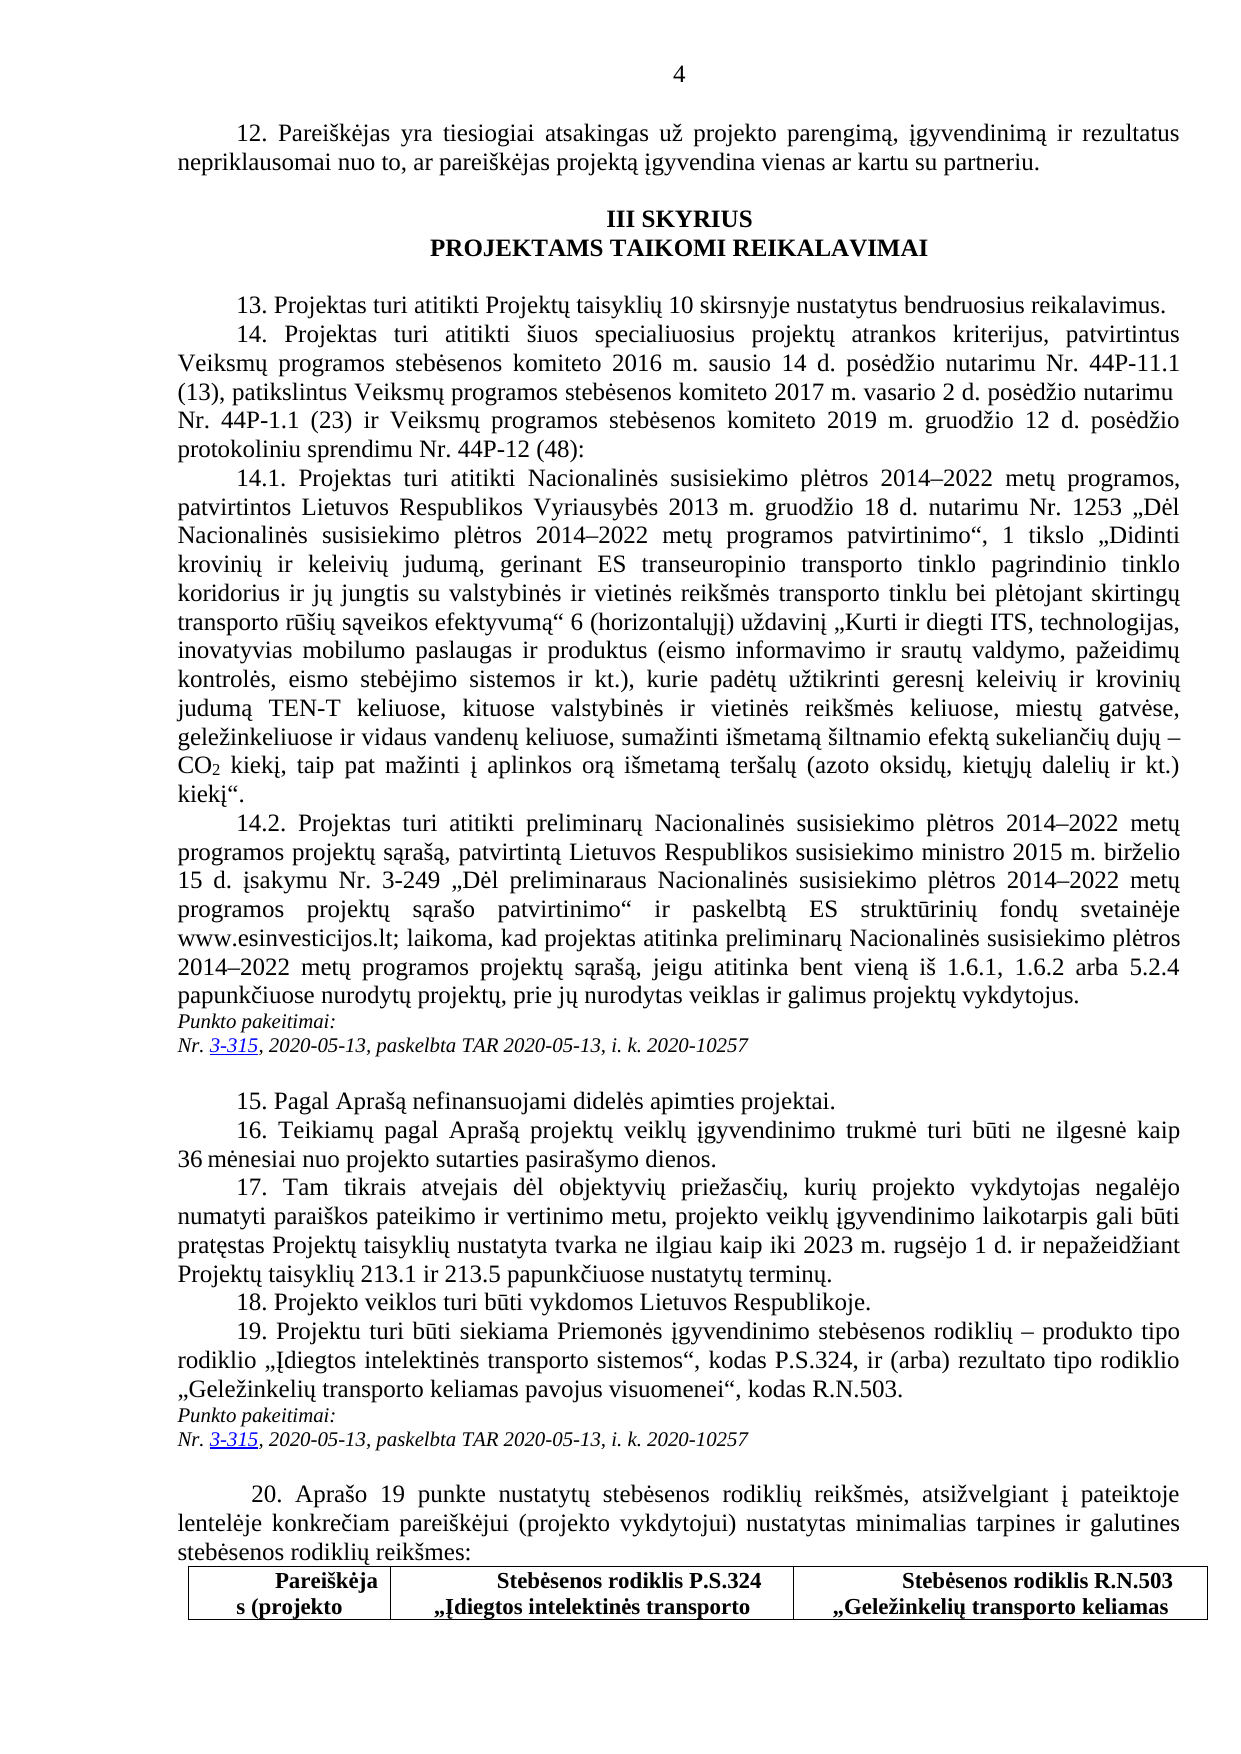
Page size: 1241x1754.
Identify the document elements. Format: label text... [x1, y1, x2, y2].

text 18. Projekto veiklos turi būti vykdomos Lietuvos Respublikoje. [177, 1287, 1181, 1316]
text Nr. 3-315, 2020-05-13, paskelbta TAR 2020-05-13, i. k. 2020-10257 [177, 1427, 1181, 1451]
text 20. Aprašo 19 punkte nustatytų stebėsenos rodiklių reikšmės, atsižvelgiant į pateiktoje lentelėje konkrečiam pareiškėjui (projekto vykdytojui) nustatytas minimalias tarpines ir galutines stebėsenos rodiklių reikšmes: [177, 1479, 1181, 1566]
text 12. Pareiškėjas yra tiesiogiai atsakingas už projekto parengimą, įgyvendinimą ir rezultatus nepriklausomai nuo to, ar pareiškėjas projektą įgyvendina vienas ar kartu su partneriu. [177, 118, 1181, 176]
text 15. Pagal Aprašą nefinansuojami didelės apimties projektai. [177, 1086, 1181, 1115]
table_header Stebėsenos rodiklis P.S.324 „Įdiegtos intelektinės transporto [391, 1567, 793, 1619]
text 16. Teikiamų pagal Aprašą projektų veiklų įgyvendinimo trukmė turi būti ne ilgesnė kaip 36 mėnesiai nuo projekto sutarties pasirašymo dienos. [177, 1115, 1181, 1172]
text 17. Tam tikrais atvejais dėl objektyvių priežasčių, kurių projekto vykdytojas negalėjo numatyti paraiškos pateikimo ir vertinimo metu, projekto veiklų įgyvendinimo laikotarpis gali būti pratęstas Projektų taisyklių nustatyta tvarka ne ilgiau kaip iki 2023 m. rugsėjo 1 d. ir nepažeidžiant Projektų taisyklių 213.1 ir 213.5 papunkčiuose nustatytų terminų. [177, 1172, 1181, 1287]
text 19. Projektu turi būti siekiama Priemonės įgyvendinimo stebėsenos rodiklių – produkto tipo rodiklio „Įdiegtos intelektinės transporto sistemos“, kodas P.S.324, ir (arba) rezultato tipo rodiklio „Geležinkelių transporto keliamas pavojus visuomenei“, kodas R.N.503. [177, 1316, 1181, 1402]
text 14.1. Projektas turi atitikti Nacionalinės susisiekimo plėtros 2014–2022 metų programos, patvirtintos Lietuvos Respublikos Vyriausybės 2013 m. gruodžio 18 d. nutarimu Nr. 1253 „Dėl Nacionalinės susisiekimo plėtros 2014–2022 metų programos patvirtinimo“, 1 tikslo „Didinti krovinių ir keleivių judumą, gerinant ES transeuropinio transporto tinklo pagrindinio tinklo koridorius ir jų jungtis su valstybinės ir vietinės reikšmės transporto tinklu bei plėtojant skirtingų transporto rūšių sąveikos efektyvumą“ 6 (horizontalųjį) uždavinį „Kurti ir diegti ITS, technologijas, inovatyvias mobilumo paslaugas ir produktus (eismo informavimo ir srautų valdymo, pažeidimų kontrolės, eismo stebėjimo sistemos ir kt.), kurie padėtų užtikrinti geresnį keleivių ir krovinių judumą TEN-T keliuose, kituose valstybinės ir vietinės reikšmės keliuose, miestų gatvėse, geležinkeliuose ir vidaus vandenų keliuose, sumažinti išmetamą šiltnamio efektą sukeliančių dujų – CO2 kiekį, taip pat mažinti į aplinkos orą išmetamą teršalų (azoto oksidų, kietųjų dalelių ir kt.) kiekį“. [177, 463, 1181, 808]
table_header Stebėsenos rodiklis R.N.503 „Geležinkelių transporto keliamas [794, 1567, 1207, 1619]
text Punkto pakeitimai: [177, 1402, 1181, 1427]
text III SKYRIUS [177, 204, 1181, 233]
text 14. Projektas turi atitikti šiuos specialiuosius projektų atrankos kriterijus, patvirtintus Veiksmų programos stebėsenos komiteto 2016 m. sausio 14 d. posėdžio nutarimu Nr. 44P-11.1 (13), patikslintus Veiksmų programos stebėsenos komiteto 2017 m. vasario 2 d. posėdžio nutarimu Nr. 44P-1.1 (23) ir Veiksmų programos stebėsenos komiteto 2019 m. gruodžio 12 d. posėdžio protokoliniu sprendimu Nr. 44P-12 (48): [177, 319, 1181, 463]
text 14.2. Projektas turi atitikti preliminarų Nacionalinės susisiekimo plėtros 2014–2022 metų programos projektų sąrašą, patvirtintą Lietuvos Respublikos susisiekimo ministro 2015 m. birželio 15 d. įsakymu Nr. 3-249 „Dėl preliminaraus Nacionalinės susisiekimo plėtros 2014–2022 metų programos projektų sąrašo patvirtinimo“ ir paskelbtą ES struktūrinių fondų svetainėje www.esinvesticijos.lt; laikoma, kad projektas atitinka preliminarų Nacionalinės susisiekimo plėtros 2014–2022 metų programos projektų sąrašą, jeigu atitinka bent vieną iš 1.6.1, 1.6.2 arba 5.2.4 papunkčiuose nurodytų projektų, prie jų nurodytas veiklas ir galimus projektų vykdytojus. [177, 808, 1181, 1009]
table_header Pareiškėjas (projekto [189, 1567, 390, 1619]
text Punkto pakeitimai: [177, 1009, 1181, 1033]
text 13. Projektas turi atitikti Projektų taisyklių 10 skirsnyje nustatytus bendruosius reikalavimus. [177, 291, 1181, 319]
text PROJEKTAMS TAIKOMI REIKALAVIMAI [177, 233, 1181, 262]
text Nr. 3-315, 2020-05-13, paskelbta TAR 2020-05-13, i. k. 2020-10257 [177, 1033, 1181, 1057]
